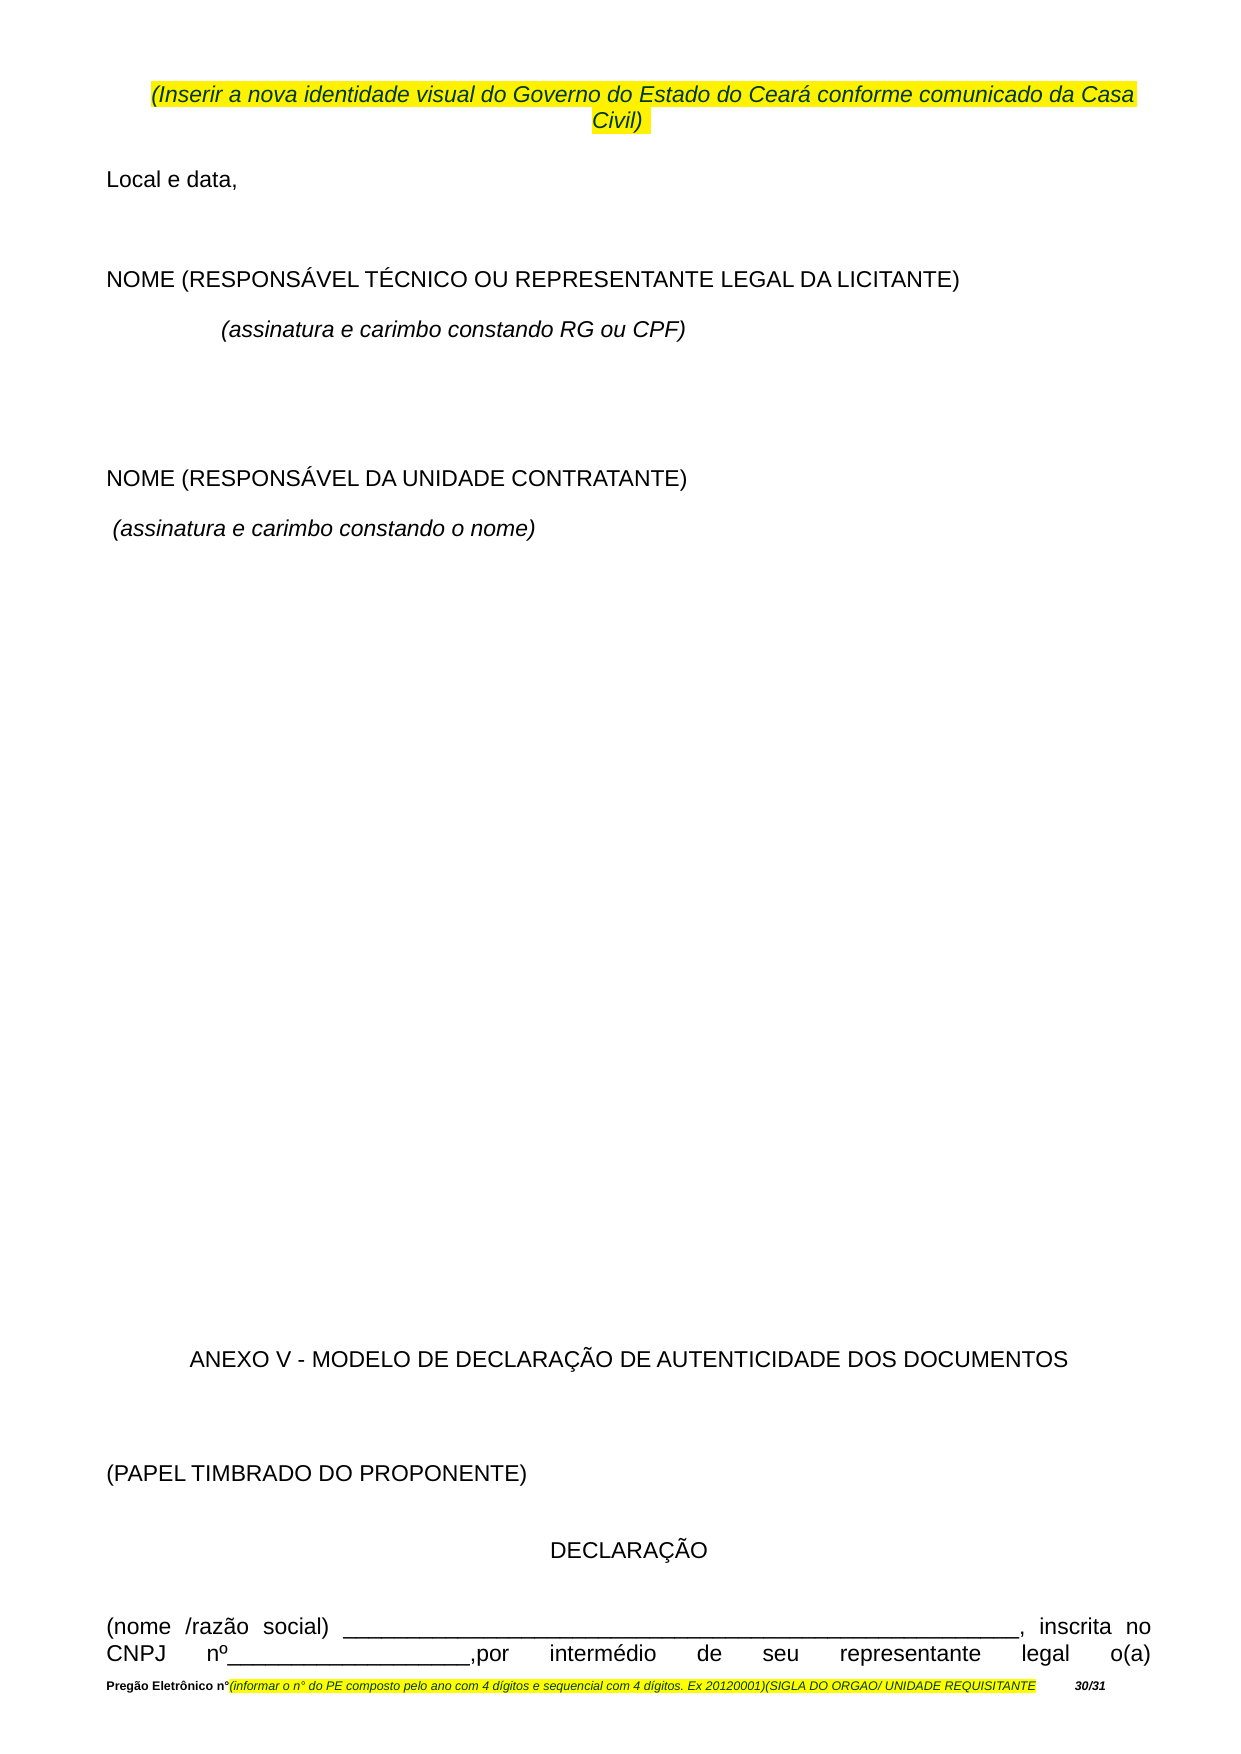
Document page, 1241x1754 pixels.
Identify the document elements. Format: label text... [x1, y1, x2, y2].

text ANEXO V - MODELO DE DECLARAÇÃO DE AUTENTICIDADE DOS DOCUMENTOS [106, 1346, 1152, 1372]
text (assinatura e carimbo constando o nome) [106, 515, 1152, 542]
text NOME (RESPONSÁVEL DA UNIDADE CONTRATANTE) [106, 465, 1152, 492]
text Local e data, [106, 166, 1152, 192]
text (assinatura e carimbo constando RG ou CPF) [106, 316, 1152, 342]
text (PAPEL TIMBRADO DO PROPONENTE) [106, 1460, 1152, 1487]
text NOME (RESPONSÁVEL TÉCNICO OU REPRESENTANTE LEGAL DA LICITANTE) [106, 266, 1152, 292]
text DECLARAÇÃO [106, 1537, 1152, 1563]
text (nome /razão social) _____________________________________________________, inscrita no CNPJ nº___________________,por intermédio de seu representante legal o(a) [106, 1613, 1152, 1666]
